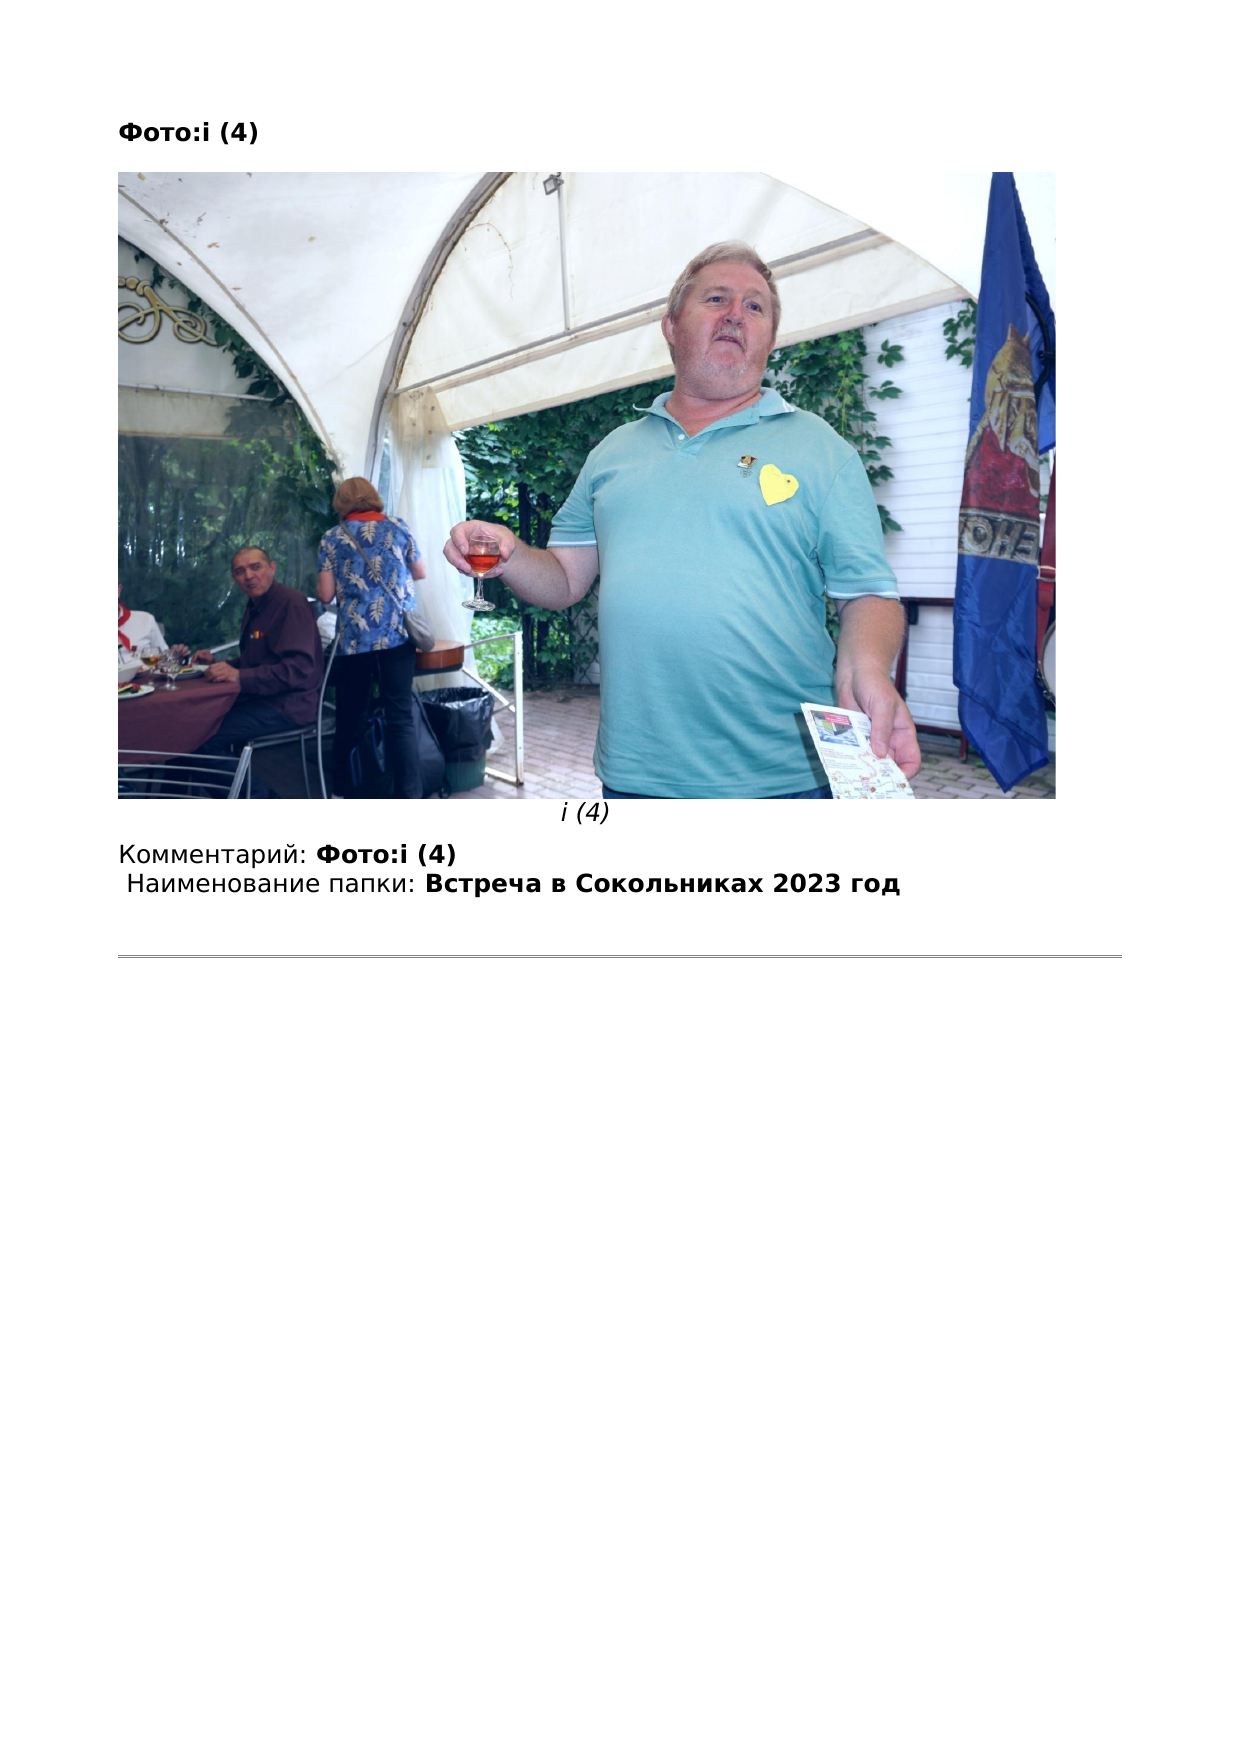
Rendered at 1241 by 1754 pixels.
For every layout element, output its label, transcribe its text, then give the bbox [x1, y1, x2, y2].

picture [118, 172, 1056, 799]
text Комментарий: Фото:i (4) Наименование папки: Встреча в Сокольниках 2023 год [118, 840, 1122, 928]
subtitle Фото:i (4) [118, 118, 1122, 147]
text i (4) [118, 799, 1056, 828]
